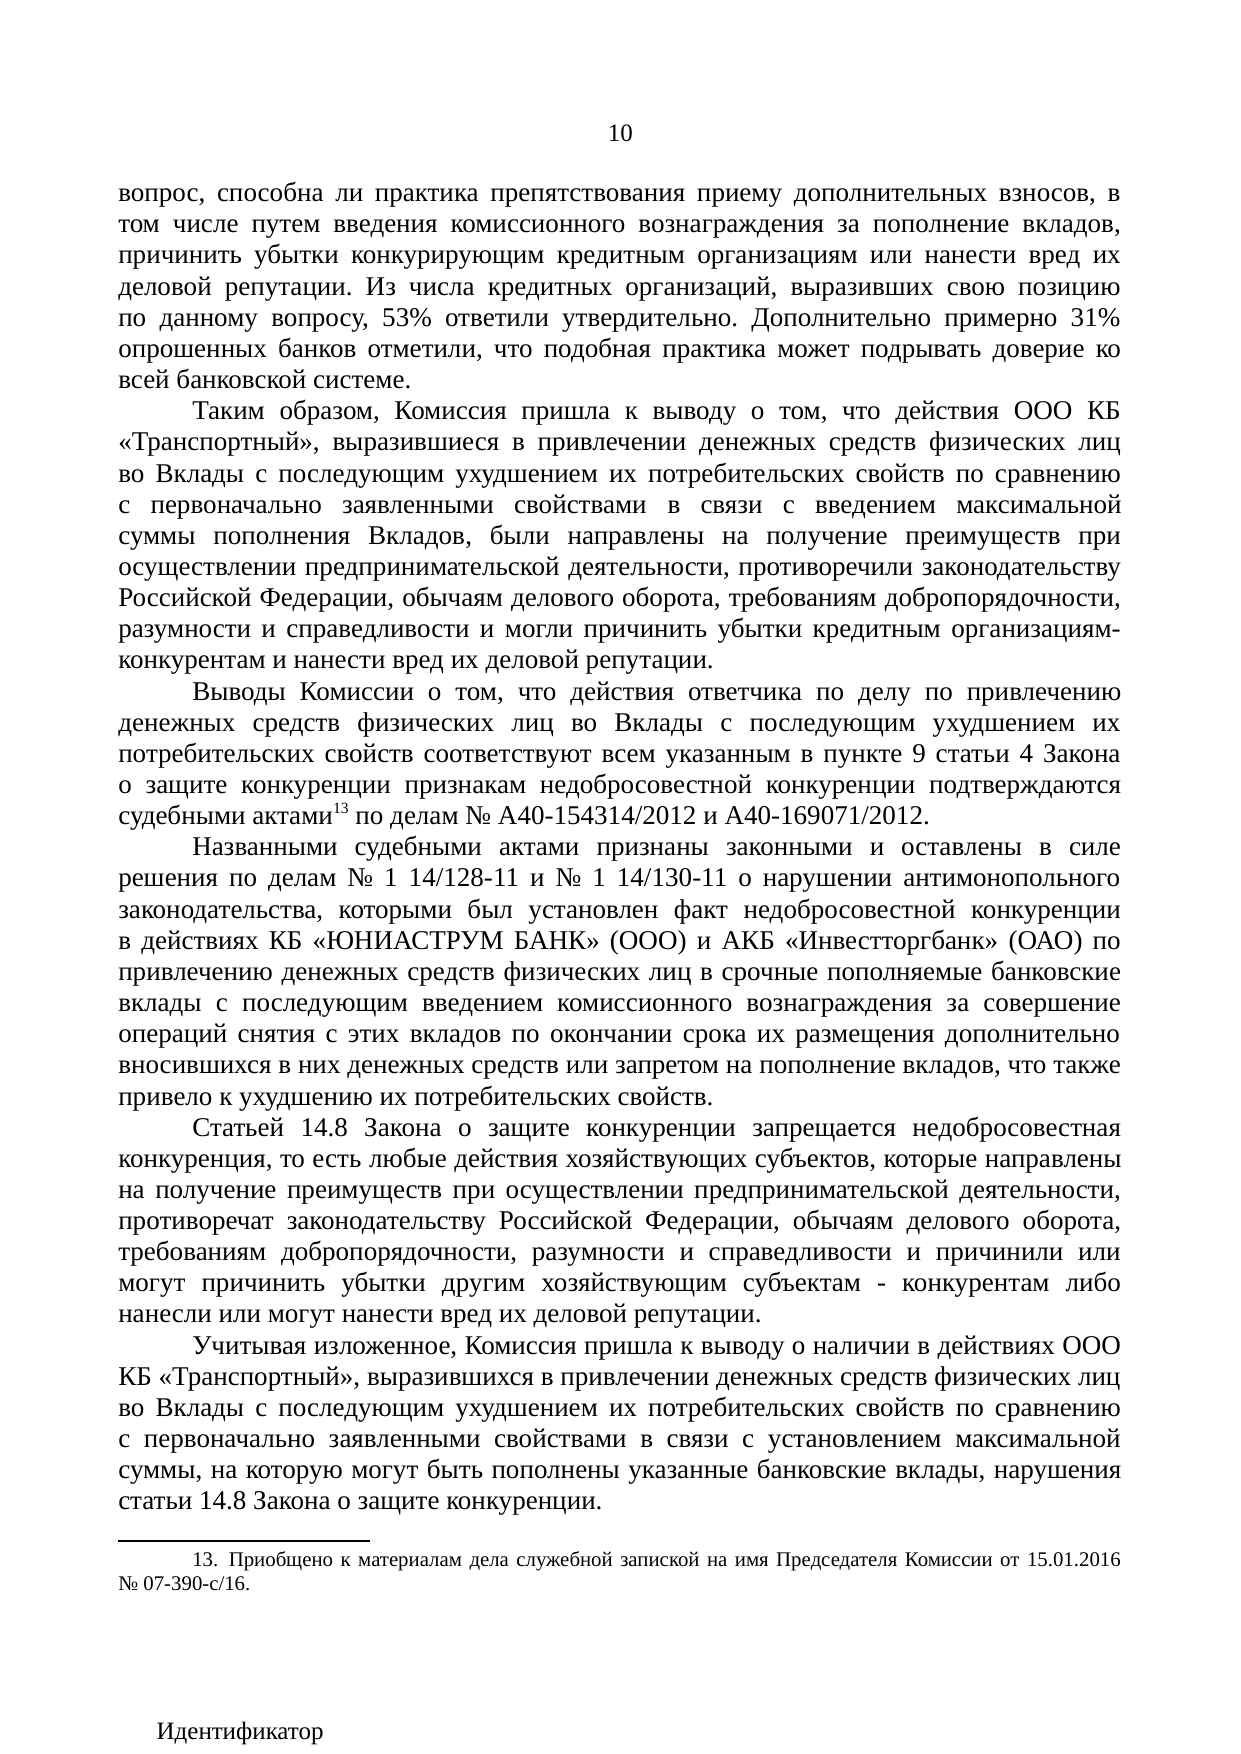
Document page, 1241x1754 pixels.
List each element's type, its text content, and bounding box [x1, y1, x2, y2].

text Статьей 14.8 Закона о защите конкуренции запрещается недобросовестная конкуренция, то есть любые действия хозяйствующих субъектов, которые направлены на получение преимуществ при осуществлении предпринимательской деятельности, противоречат законодательству Российской Федерации, обычаям делового оборота, требованиям добропорядочности, разумности и справедливости и причинили или могут причинить убытки другим хозяйствующим субъектам - конкурентам либо нанесли или могут нанести вред их деловой репутации. [118, 1111, 1122, 1329]
text Таким образом, Комиссия пришла к выводу о том, что действия ООО КБ «Транспортный», выразившиеся в привлечении денежных средств физических лиц во Вклады с последующим ухудшением их потребительских свойств по сравнению с первоначально заявленными свойствами в связи с введением максимальной суммы пополнения Вкладов, были направлены на получение преимуществ при осуществлении предпринимательской деятельности, противоречили законодательству Российской Федерации, обычаям делового оборота, требованиям добропорядочности, разумности и справедливости и могли причинить убытки кредитным организациям-конкурентам и нанести вред их деловой репутации. [118, 394, 1122, 675]
text Названными судебными актами признаны законными и оставлены в силе решения по делам № 1 14/128-11 и № 1 14/130-11 о нарушении антимонопольного законодательства, которыми был установлен факт недобросовестной конкуренции в действиях КБ «ЮНИАСТРУМ БАНК» (ООО) и АКБ «Инвестторгбанк» (ОАО) по привлечению денежных средств физических лиц в срочные пополняемые банковские вклады с последующим введением комиссионного вознаграждения за совершение операций снятия с этих вкладов по окончании срока их размещения дополнительно вносившихся в них денежных средств или запретом на пополнение вкладов, что также привело к ухудшению их потребительских свойств. [118, 830, 1122, 1111]
text Выводы Комиссии о том, что действия ответчика по делу по привлечению денежных средств физических лиц во Вклады с последующим ухудшением их потребительских свойств соответствуют всем указанным в пункте 9 статьи 4 Закона о защите конкуренции признакам недобросовестной конкуренции подтверждаются судебными актами по делам № А40-154314/2012 и А40-169071/2012. [118, 675, 1122, 830]
text вопрос, способна ли практика препятствования приему дополнительных взносов, в том числе путем введения комиссионного вознаграждения за пополнение вкладов, причинить убытки конкурирующим кредитным организациям или нанести вред их деловой репутации. Из числа кредитных организаций, выразивших свою позицию по данному вопросу, 53% ответили утвердительно. Дополнительно примерно 31% опрошенных банков отметили, что подобная практика может подрывать доверие ко всей банковской системе. [118, 176, 1122, 394]
text Учитывая изложенное, Комиссия пришла к выводу о наличии в действиях ООО КБ «Транспортный», выразившихся в привлечении денежных средств физических лиц во Вклады с последующим ухудшением их потребительских свойств по сравнению с первоначально заявленными свойствами в связи с установлением максимальной суммы, на которую могут быть пополнены указанные банковские вклады, нарушения статьи 14.8 Закона о защите конкуренции. [118, 1329, 1122, 1516]
text . Приобщено к материалам дела служебной запиской на имя Председателя Комиссии от 15.01.2016 № 07-390-с/16. [118, 1547, 1122, 1595]
